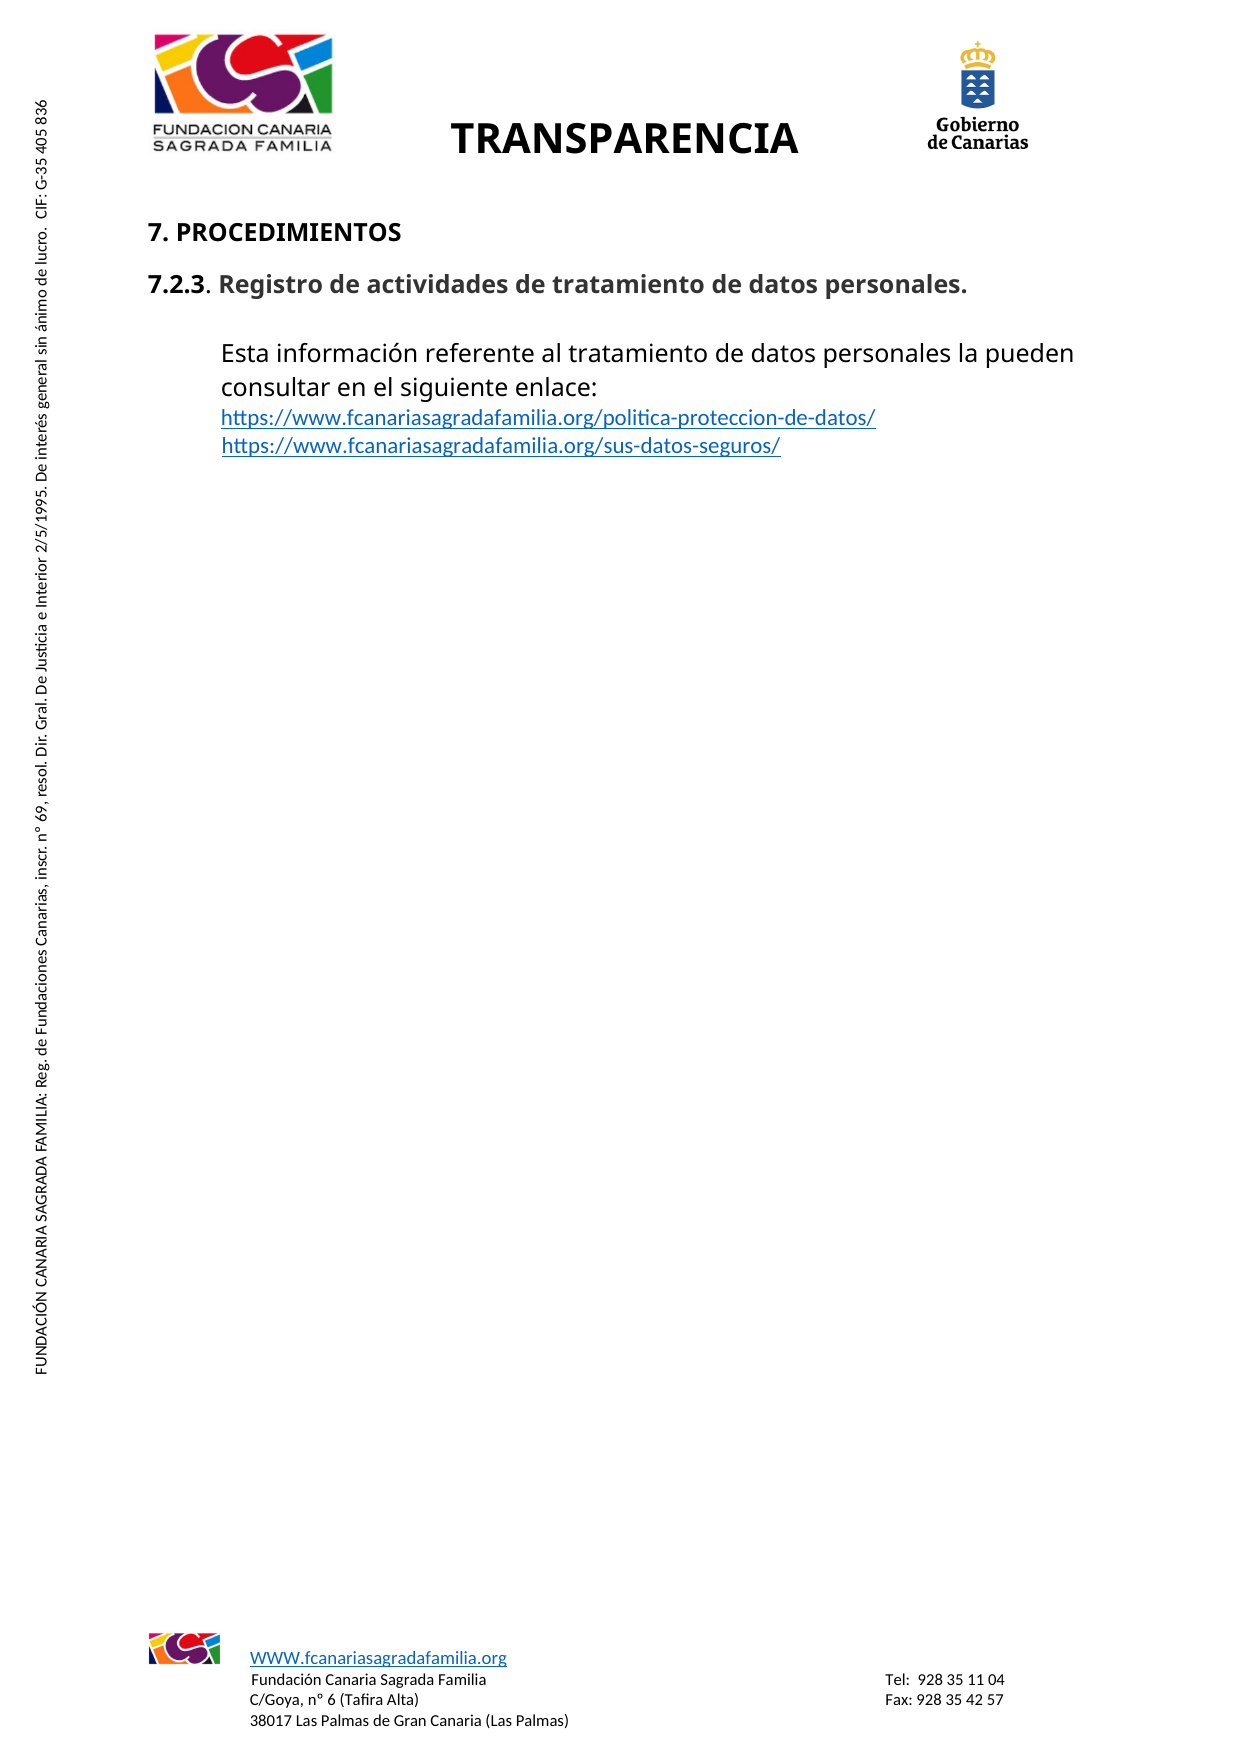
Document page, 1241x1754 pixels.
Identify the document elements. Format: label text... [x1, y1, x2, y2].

picture [147, 1631, 220, 1665]
picture [917, 37, 1037, 154]
picture [147, 29, 337, 154]
text https://www.fcanariasagradafamilia.org/politica-proteccion-de-datos/ https://www.fcanariasagradafamilia.org/sus-datos-seguros/ [148, 403, 1092, 459]
text 7.2.3. Registro de actividades de tratamiento de datos personales. [148, 267, 1092, 301]
text Esta información referente al tratamiento de datos personales la pueden consultar en el siguiente enlace: [221, 335, 1092, 403]
list 7. PROCEDIMIENTOS [148, 214, 1092, 248]
